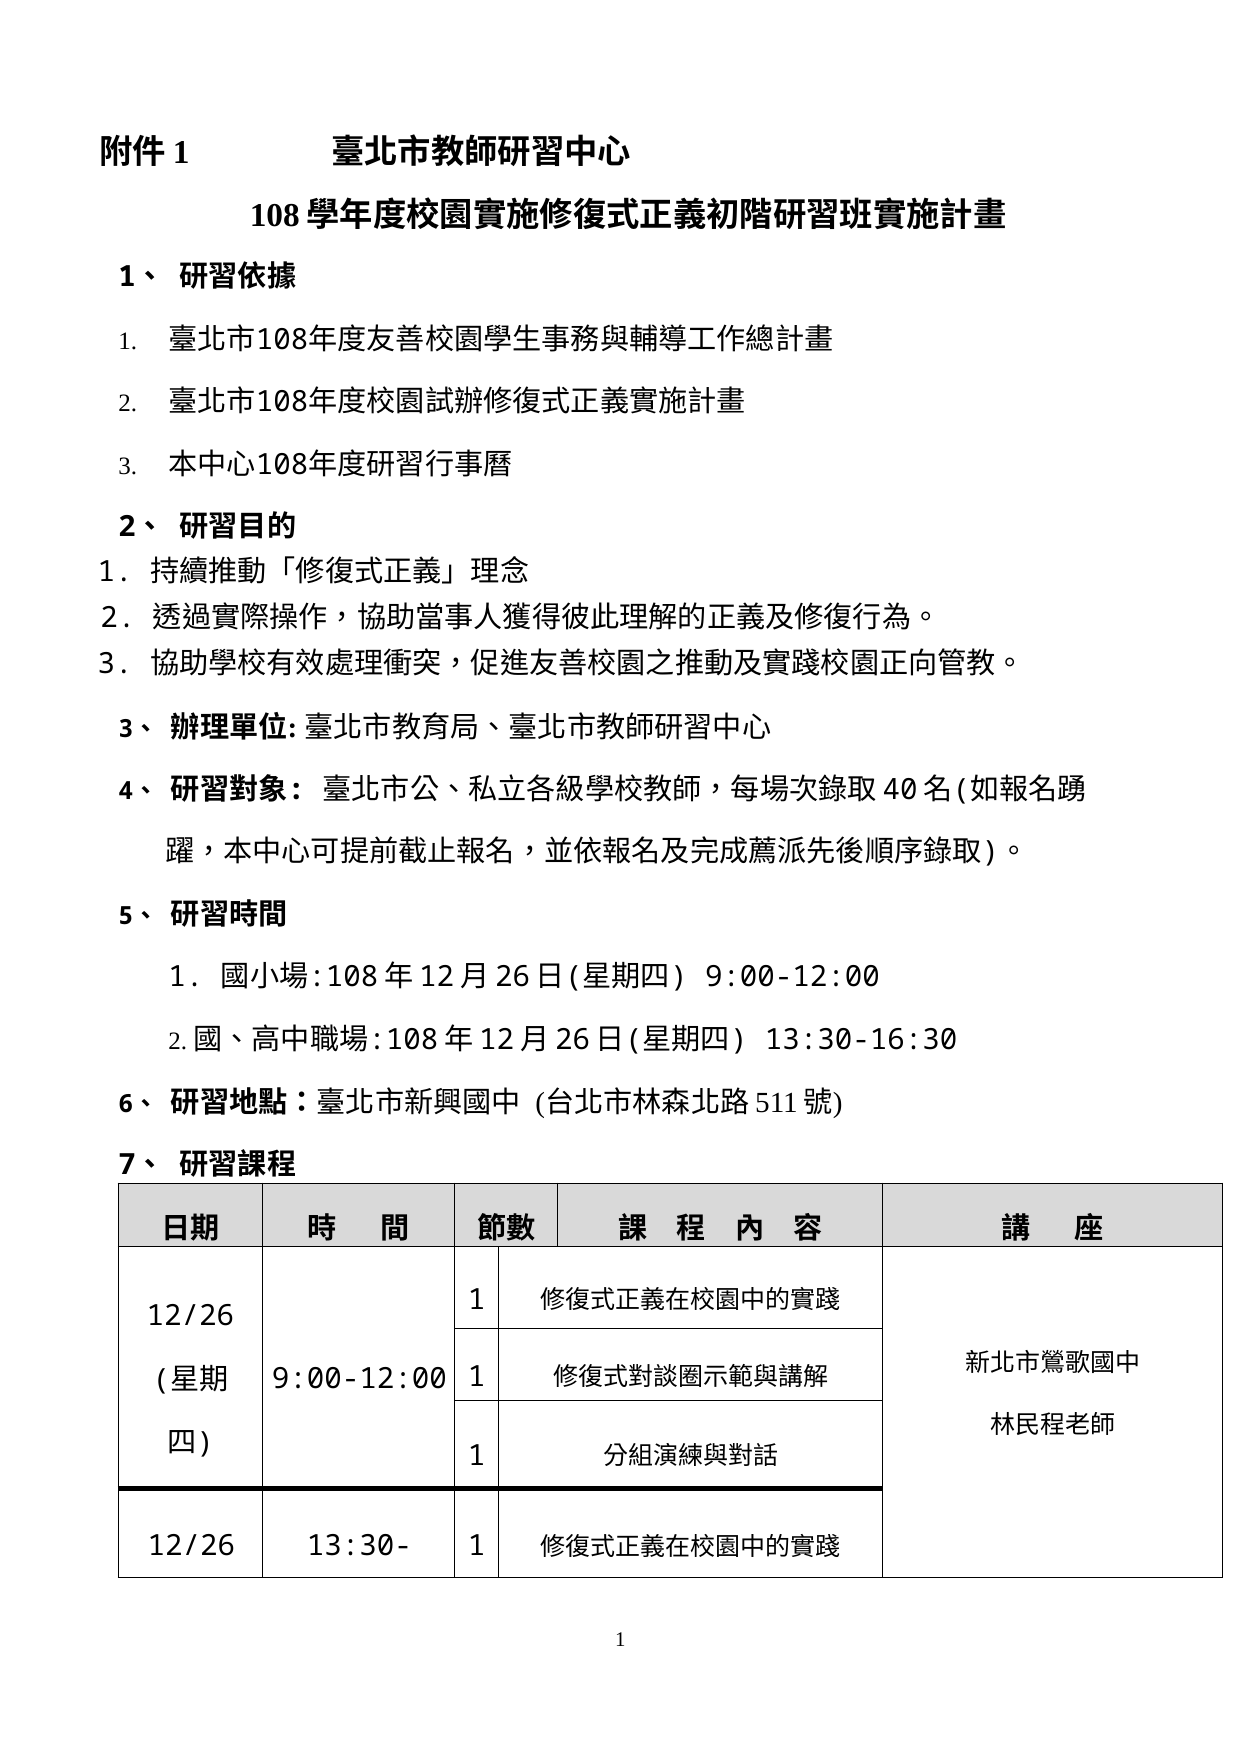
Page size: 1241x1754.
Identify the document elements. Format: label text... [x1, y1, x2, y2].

table_cell 新北市鶯歌國中 林民程老師 [883, 1247, 1222, 1577]
table_cell 12/26 (星期四) [119, 1247, 262, 1486]
list 臺北市108年度校園試辦修復式正義實施計畫 [118, 358, 1131, 420]
list 研習依據 [118, 233, 1122, 295]
list 研習課程 [118, 1120, 1122, 1183]
list 臺北市108年度友善校園學生事務與輔導工作總計畫 [118, 295, 1131, 358]
table_cell 1 [455, 1401, 498, 1486]
table_cell 13:30- [263, 1491, 454, 1577]
table_cell 1 [455, 1329, 498, 1400]
text 附件1 臺北市教師研習中心 [99, 108, 1156, 170]
table_header 日期 [119, 1184, 262, 1246]
table_cell 分組演練與對話 [499, 1401, 882, 1486]
table_header 節數 [455, 1184, 557, 1246]
table_cell 1 [455, 1491, 498, 1577]
table_header 課 程 內 容 [558, 1184, 882, 1246]
list 研習地點：臺北市新興國中 (台北市林森北路511號) [118, 1058, 1122, 1120]
table_cell 9:00-12:00 [263, 1247, 454, 1486]
table_cell 1 [455, 1247, 498, 1328]
list 本中心108年度研習行事曆 [118, 420, 1131, 483]
list 國、高中職場:108年12月26日(星期四) 13:30-16:30 [168, 995, 1122, 1058]
table_cell 12/26 [119, 1491, 262, 1577]
table_header 講 座 [883, 1184, 1222, 1246]
table_header 時 間 [263, 1184, 454, 1246]
text 108學年度校園實施修復式正義初階研習班實施計畫 [99, 170, 1156, 233]
list 透過實際操作，協助當事人獲得彼此理解的正義及修復行為。 [100, 591, 1122, 637]
table_cell 修復式正義在校園中的實踐 [499, 1247, 882, 1328]
table_cell 修復式正義在校園中的實踐 [499, 1491, 882, 1577]
list 持續推動「修復式正義」理念 [97, 545, 1122, 591]
list 研習對象: 臺北市公、私立各級學校教師，每場次錄取40名(如報名踴 [118, 745, 1122, 808]
list 研習時間 [118, 870, 1122, 933]
table_cell 修復式對談圈示範與講解 [499, 1329, 882, 1400]
list 辦理單位: 臺北市教育局、臺北市教師研習中心 [118, 683, 1122, 745]
list 國小場:108年12月26日(星期四) 9:00-12:00 [168, 933, 1122, 995]
text 躍，本中心可提前截止報名，並依報名及完成薦派先後順序錄取)。 [143, 808, 1122, 870]
list 協助學校有效處理衝突，促進友善校園之推動及實踐校園正向管教。 [97, 637, 1122, 683]
list 研習目的 [118, 483, 1122, 545]
